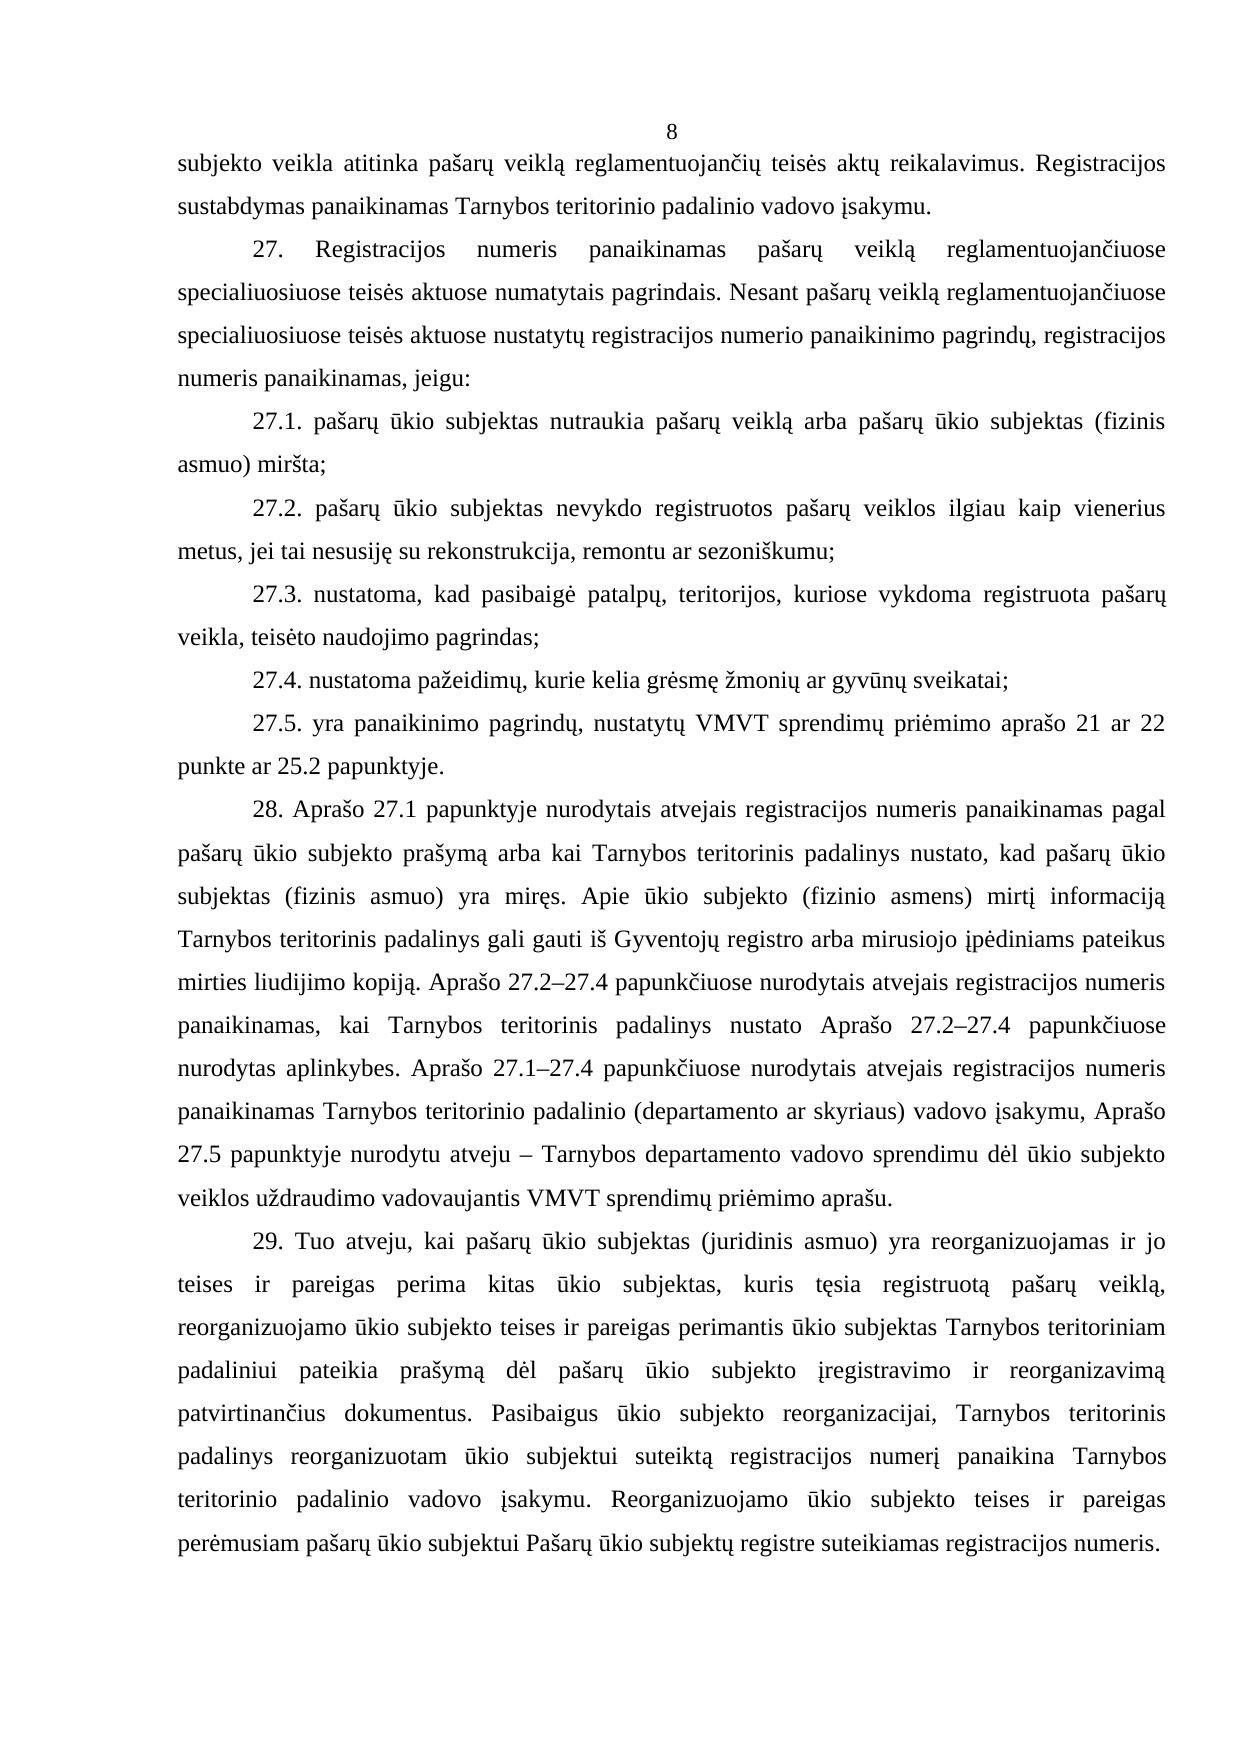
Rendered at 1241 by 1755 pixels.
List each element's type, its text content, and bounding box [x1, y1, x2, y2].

text 28. Aprašo 27.1 papunktyje nurodytais atvejais registracijos numeris panaikinamas pagal pašarų ūkio subjekto prašymą arba kai Tarnybos teritorinis padalinys nustato, kad pašarų ūkio subjektas (fizinis asmuo) yra miręs. Apie ūkio subjekto (fizinio asmens) mirtį informaciją Tarnybos teritorinis padalinys gali gauti iš Gyventojų registro arba mirusiojo įpėdiniams pateikus mirties liudijimo kopiją. Aprašo 27.2–27.4 papunkčiuose nurodytais atvejais registracijos numeris panaikinamas, kai Tarnybos teritorinis padalinys nustato Aprašo 27.2–27.4 papunkčiuose nurodytas aplinkybes. Aprašo 27.1–27.4 papunkčiuose nurodytais atvejais registracijos numeris panaikinamas Tarnybos teritorinio padalinio (departamento ar skyriaus) vadovo įsakymu, Aprašo 27.5 papunktyje nurodytu atveju – Tarnybos departamento vadovo sprendimu dėl ūkio subjekto veiklos uždraudimo vadovaujantis VMVT sprendimų priėmimo aprašu. [177, 794, 1167, 1211]
text 27.2. pašarų ūkio subjektas nevykdo registruotos pašarų veiklos ilgiau kaip vienerius metus, jei tai nesusiję su rekonstrukcija, remontu ar sezoniškumu; [177, 493, 1167, 564]
text 27.5. yra panaikinimo pagrindų, nustatytų VMVT sprendimų priėmimo aprašo 21 ar 22 punkte ar 25.2 papunktyje. [177, 708, 1167, 780]
text 27.4. nustatoma pažeidimų, kurie kelia grėsmę žmonių ar gyvūnų sveikatai; [177, 665, 1167, 694]
text 29. Tuo atveju, kai pašarų ūkio subjektas (juridinis asmuo) yra reorganizuojamas ir jo teises ir pareigas perima kitas ūkio subjektas, kuris tęsia registruotą pašarų veiklą, reorganizuojamo ūkio subjekto teises ir pareigas perimantis ūkio subjektas Tarnybos teritoriniam padaliniui pateikia prašymą dėl pašarų ūkio subjekto įregistravimo ir reorganizavimą patvirtinančius dokumentus. Pasibaigus ūkio subjekto reorganizacijai, Tarnybos teritorinis padalinys reorganizuotam ūkio subjektui suteiktą registracijos numerį panaikina Tarnybos teritorinio padalinio vadovo įsakymu. Reorganizuojamo ūkio subjekto teises ir pareigas perėmusiam pašarų ūkio subjektui Pašarų ūkio subjektų registre suteikiamas registracijos numeris. [177, 1226, 1167, 1556]
text subjekto veikla atitinka pašarų veiklą reglamentuojančių teisės aktų reikalavimus. Registracijos sustabdymas panaikinamas Tarnybos teritorinio padalinio vadovo įsakymu. [177, 148, 1167, 219]
text 27. Registracijos numeris panaikinamas pašarų veiklą reglamentuojančiuose specialiuosiuose teisės aktuose numatytais pagrindais. Nesant pašarų veiklą reglamentuojančiuose specialiuosiuose teisės aktuose nustatytų registracijos numerio panaikinimo pagrindų, registracijos numeris panaikinamas, jeigu: [177, 234, 1167, 392]
text 27.3. nustatoma, kad pasibaigė patalpų, teritorijos, kuriose vykdoma registruota pašarų veikla, teisėto naudojimo pagrindas; [177, 579, 1167, 651]
text 27.1. pašarų ūkio subjektas nutraukia pašarų veiklą arba pašarų ūkio subjektas (fizinis asmuo) miršta; [177, 406, 1167, 478]
